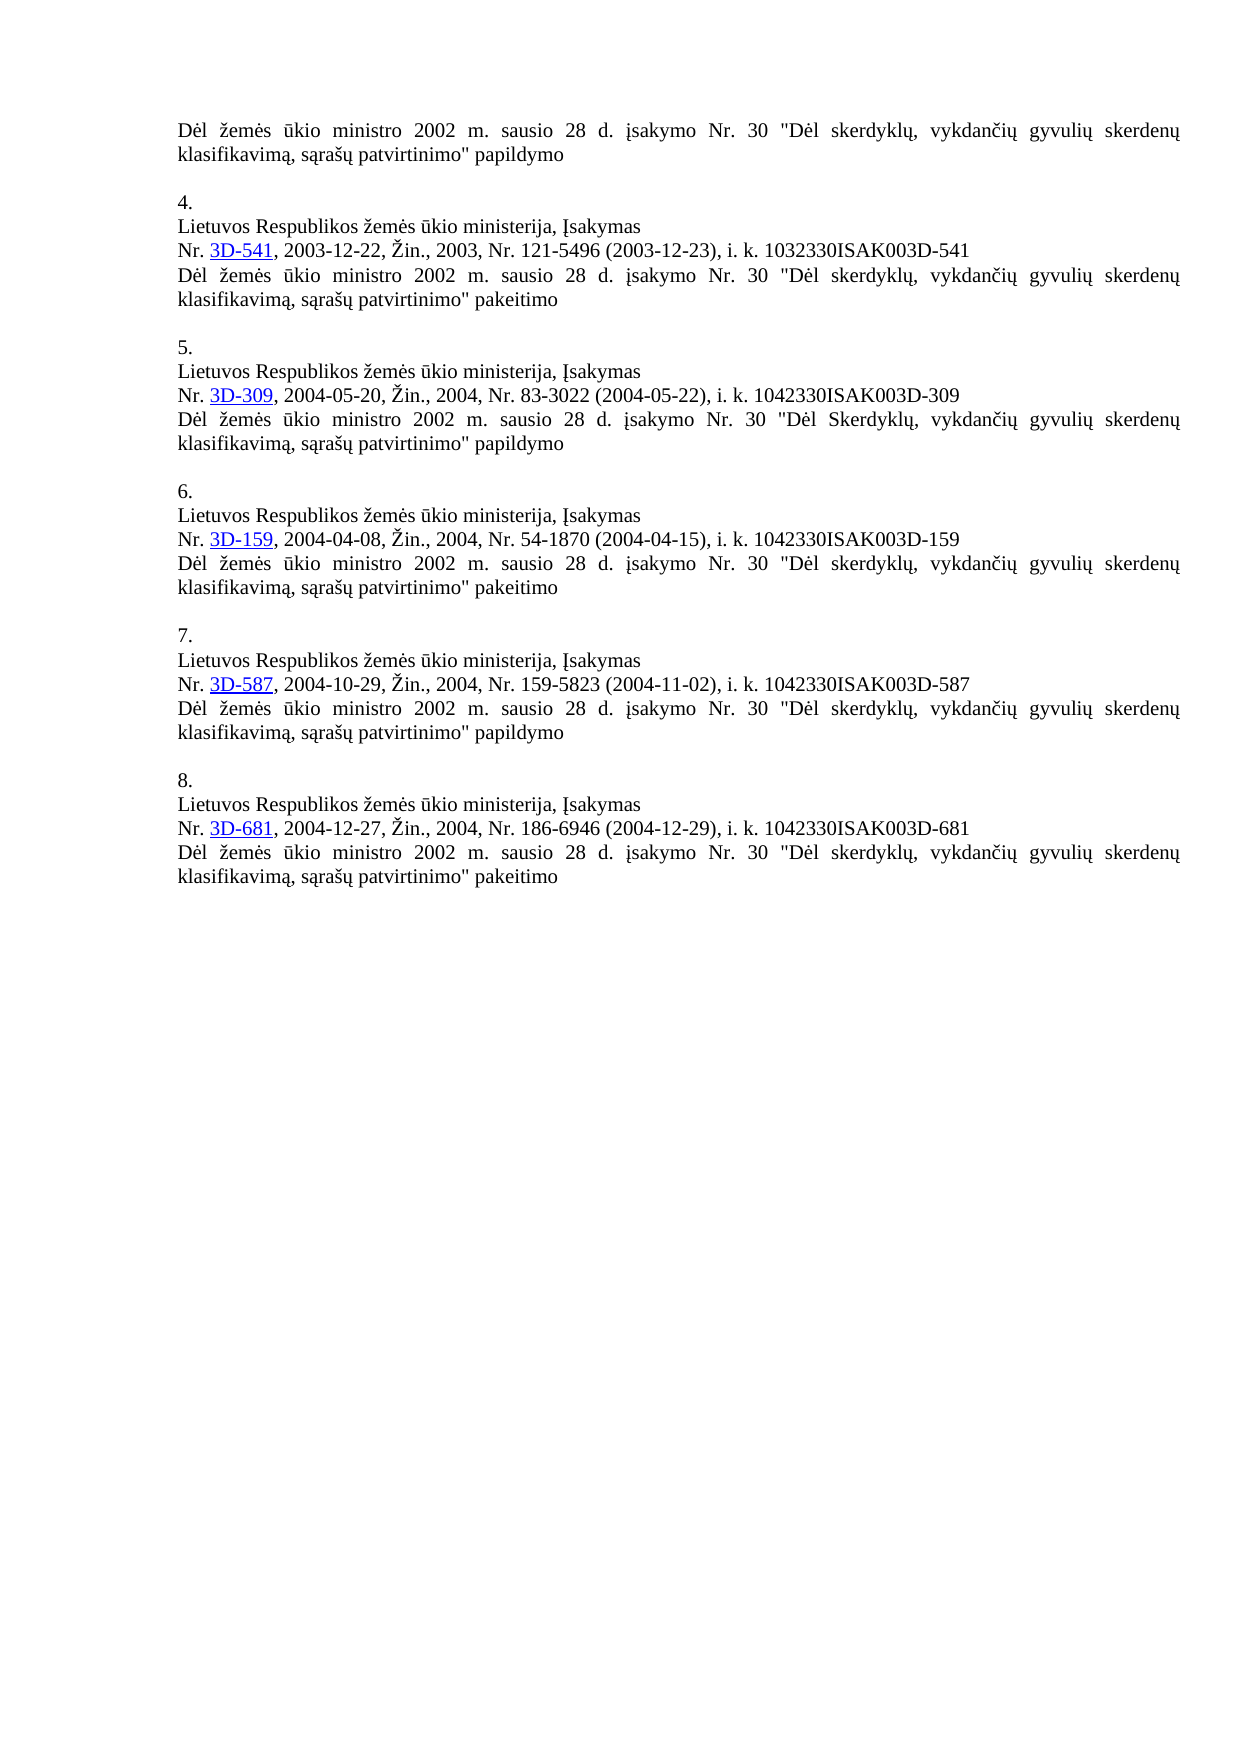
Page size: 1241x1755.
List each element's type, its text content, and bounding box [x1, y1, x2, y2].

text Dėl žemės ūkio ministro 2002 m. sausio 28 d. įsakymo Nr. 30 "Dėl skerdyklų, vykdančių gyvulių skerdenų klasifikavimą, sąrašų patvirtinimo" pakeitimo [177, 551, 1181, 599]
text Lietuvos Respublikos žemės ūkio ministerija, Įsakymas [177, 792, 1181, 816]
text Lietuvos Respublikos žemės ūkio ministerija, Įsakymas [177, 503, 1181, 527]
text Nr. 3D-159, 2004-04-08, Žin., 2004, Nr. 54-1870 (2004-04-15), i. k. 1042330ISAK003D-159 [177, 527, 1181, 551]
text Dėl žemės ūkio ministro 2002 m. sausio 28 d. įsakymo Nr. 30 "Dėl skerdyklų, vykdančių gyvulių skerdenų klasifikavimą, sąrašų patvirtinimo" pakeitimo [177, 262, 1181, 311]
text Dėl žemės ūkio ministro 2002 m. sausio 28 d. įsakymo Nr. 30 "Dėl skerdyklų, vykdančių gyvulių skerdenų klasifikavimą, sąrašų patvirtinimo" papildymo [177, 696, 1181, 744]
text 4. [177, 190, 1181, 214]
text Lietuvos Respublikos žemės ūkio ministerija, Įsakymas [177, 214, 1181, 238]
text Lietuvos Respublikos žemės ūkio ministerija, Įsakymas [177, 647, 1181, 672]
text Dėl žemės ūkio ministro 2002 m. sausio 28 d. įsakymo Nr. 30 "Dėl skerdyklų, vykdančių gyvulių skerdenų klasifikavimą, sąrašų patvirtinimo" papildymo [177, 118, 1181, 166]
text Nr. 3D-681, 2004-12-27, Žin., 2004, Nr. 186-6946 (2004-12-29), i. k. 1042330ISAK003D-681 [177, 816, 1181, 840]
text Nr. 3D-541, 2003-12-22, Žin., 2003, Nr. 121-5496 (2003-12-23), i. k. 1032330ISAK003D-541 [177, 238, 1181, 262]
text 6. [177, 479, 1181, 503]
text 5. [177, 335, 1181, 359]
text Lietuvos Respublikos žemės ūkio ministerija, Įsakymas [177, 359, 1181, 383]
text Nr. 3D-309, 2004-05-20, Žin., 2004, Nr. 83-3022 (2004-05-22), i. k. 1042330ISAK003D-309 [177, 383, 1181, 407]
text 8. [177, 768, 1181, 792]
text Dėl žemės ūkio ministro 2002 m. sausio 28 d. įsakymo Nr. 30 "Dėl skerdyklų, vykdančių gyvulių skerdenų klasifikavimą, sąrašų patvirtinimo" pakeitimo [177, 840, 1181, 888]
text Nr. 3D-587, 2004-10-29, Žin., 2004, Nr. 159-5823 (2004-11-02), i. k. 1042330ISAK003D-587 [177, 672, 1181, 696]
text Dėl žemės ūkio ministro 2002 m. sausio 28 d. įsakymo Nr. 30 "Dėl Skerdyklų, vykdančių gyvulių skerdenų klasifikavimą, sąrašų patvirtinimo" papildymo [177, 407, 1181, 455]
text 7. [177, 623, 1181, 647]
